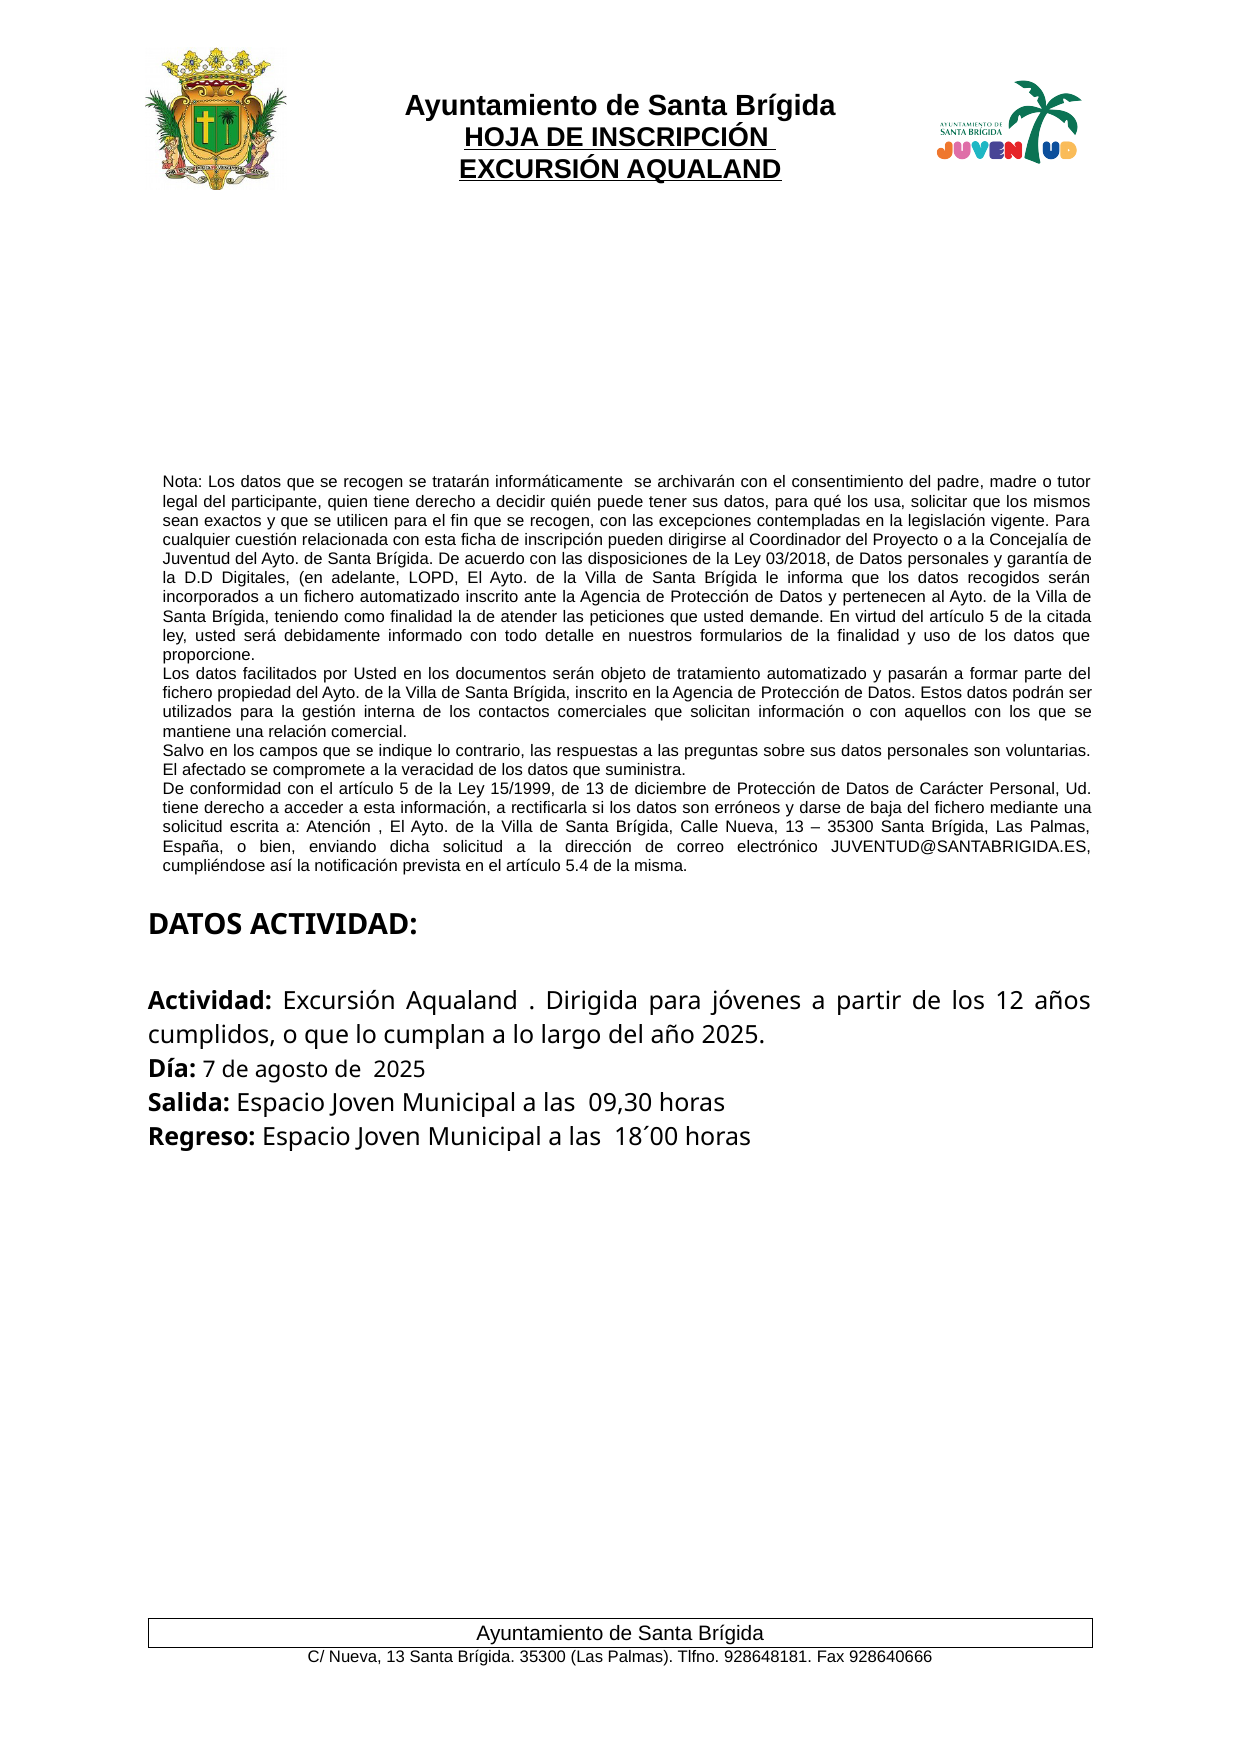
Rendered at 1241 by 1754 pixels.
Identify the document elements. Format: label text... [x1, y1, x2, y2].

text Actividad: Excursión Aqualand . Dirigida para jóvenes a partir de los 12 años cumplidos, o que lo cumplan a lo largo del año 2025. [148, 983, 1093, 1051]
text Día: 7 de agosto de 2025 [148, 1051, 1093, 1085]
text Regreso: Espacio Joven Municipal a las 18´00 horas [148, 1119, 1093, 1153]
picture [144, 47, 287, 190]
text Los datos facilitados por Usted en los documentos serán objeto de tratamiento automatizado y pasarán a formar parte del fichero propiedad del Ayto. de la Villa de Santa Brígida, inscrito en la Agencia de Protección de Datos. Estos datos podrán ser utilizados para la gestión interna de los contactos comerciales que solicitan información o con aquellos con los que se mantiene una relación comercial. [162, 664, 1093, 741]
text Salvo en los campos que se indique lo contrario, las respuestas a las preguntas sobre sus datos personales son voluntarias. El afectado se compromete a la veracidad de los datos que suministra. [162, 741, 1093, 779]
text Salida: Espacio Joven Municipal a las 09,30 horas [148, 1085, 1093, 1119]
picture [917, 67, 1102, 180]
text DATOS ACTIVIDAD: [148, 903, 1093, 943]
text De conformidad con el artículo 5 de la Ley 15/1999, de 13 de diciembre de Protección de Datos de Carácter Personal, Ud. tiene derecho a acceder a esta información, a rectificarla si los datos son erróneos y darse de baja del fichero mediante una solicitud escrita a: Atención , El Ayto. de la Villa de Santa Brígida, Calle Nueva, 13 – 35300 Santa Brígida, Las Palmas, España, o bien, enviando dicha solicitud a la dirección de correo electrónico JUVENTUD@SANTABRIGIDA.ES, cumpliéndose así la notificación prevista en el artículo 5.4 de la misma. [162, 779, 1093, 875]
text Nota: Los datos que se recogen se tratarán informáticamente se archivarán con el consentimiento del padre, madre o tutor legal del participante, quien tiene derecho a decidir quién puede tener sus datos, para qué los usa, solicitar que los mismos sean exactos y que se utilicen para el fin que se recogen, con las excepciones contempladas en la legislación vigente. Para cualquier cuestión relacionada con esta ficha de inscripción pueden dirigirse al Coordinador del Proyecto o a la Concejalía de Juventud del Ayto. de Santa Brígida. De acuerdo con las disposiciones de la Ley 03/2018, de Datos personales y garantía de la D.D Digitales, (en adelante, LOPD, El Ayto. de la Villa de Santa Brígida le informa que los datos recogidos serán incorporados a un fichero automatizado inscrito ante la Agencia de Protección de Datos y pertenecen al Ayto. de la Villa de Santa Brígida, teniendo como finalidad la de atender las peticiones que usted demande. En virtud del artículo 5 de la citada ley, usted será debidamente informado con todo detalle en nuestros formularios de la finalidad y uso de los datos que proporcione. [162, 472, 1093, 664]
